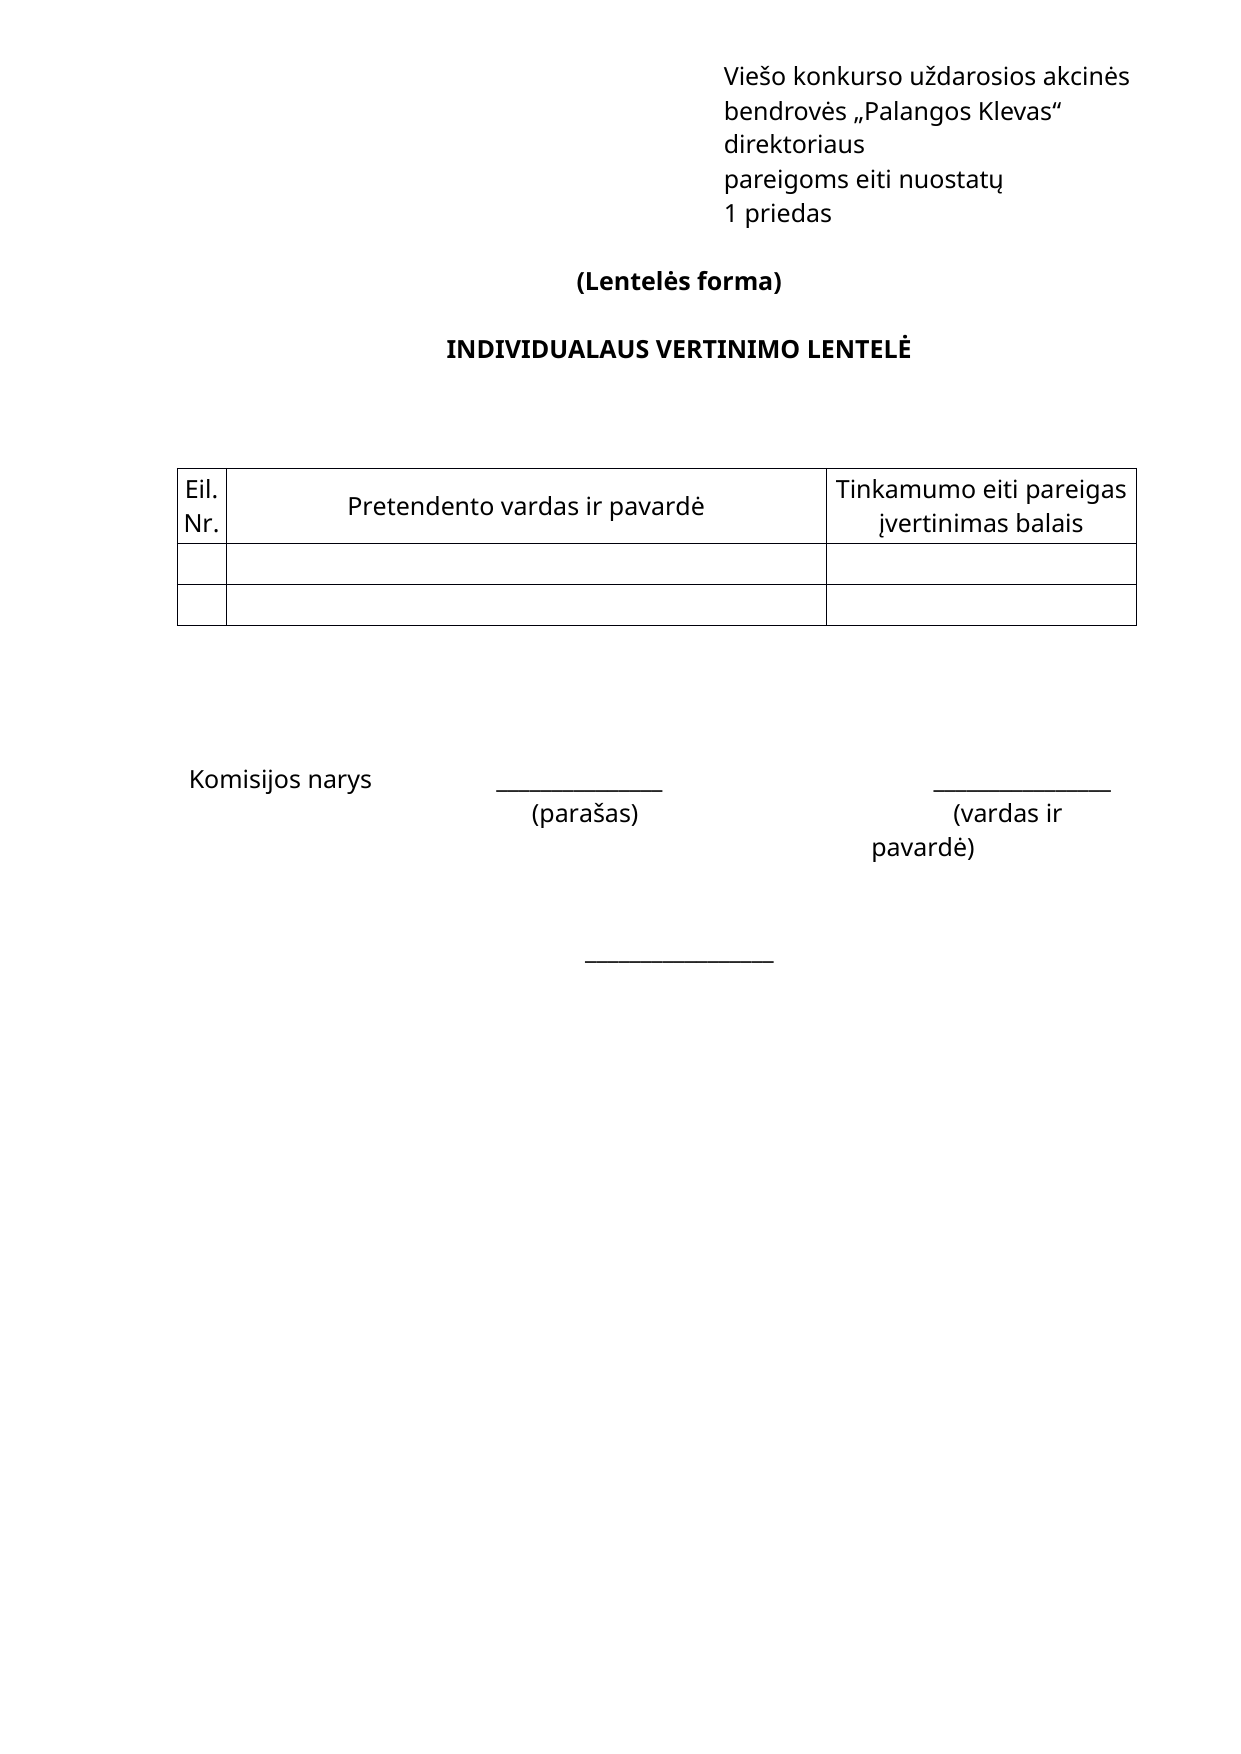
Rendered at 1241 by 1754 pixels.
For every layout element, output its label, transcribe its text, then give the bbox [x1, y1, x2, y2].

text INDIVIDUALAUS VERTINIMO LENTELĖ [177, 332, 1181, 366]
table_header _______________ (parašas) [435, 762, 723, 864]
text Viešo konkurso uždarosios akcinės [723, 59, 1181, 93]
table_header Pretendento vardas ir pavardė [227, 469, 826, 543]
text _________________ [177, 932, 1181, 966]
table_cell [178, 585, 226, 625]
table_cell [227, 585, 826, 625]
text (Lentelės forma) [177, 263, 1181, 297]
table_header Komisijos narys [177, 762, 435, 864]
table_cell [227, 544, 826, 584]
table_cell [178, 544, 226, 584]
text 1 priedas [723, 195, 1181, 229]
table_cell [827, 585, 1136, 625]
text pareigoms eiti nuostatų [723, 161, 1181, 195]
table_cell [827, 544, 1136, 584]
text bendrovės „Palangos Klevas“ direktoriaus [723, 93, 1181, 161]
table_header Tinkamumo eiti pareigas įvertinimas balais [827, 469, 1136, 543]
table_header Eil. Nr. [178, 469, 226, 543]
table_header ________________ (vardas ir pavardė) [723, 762, 1122, 864]
